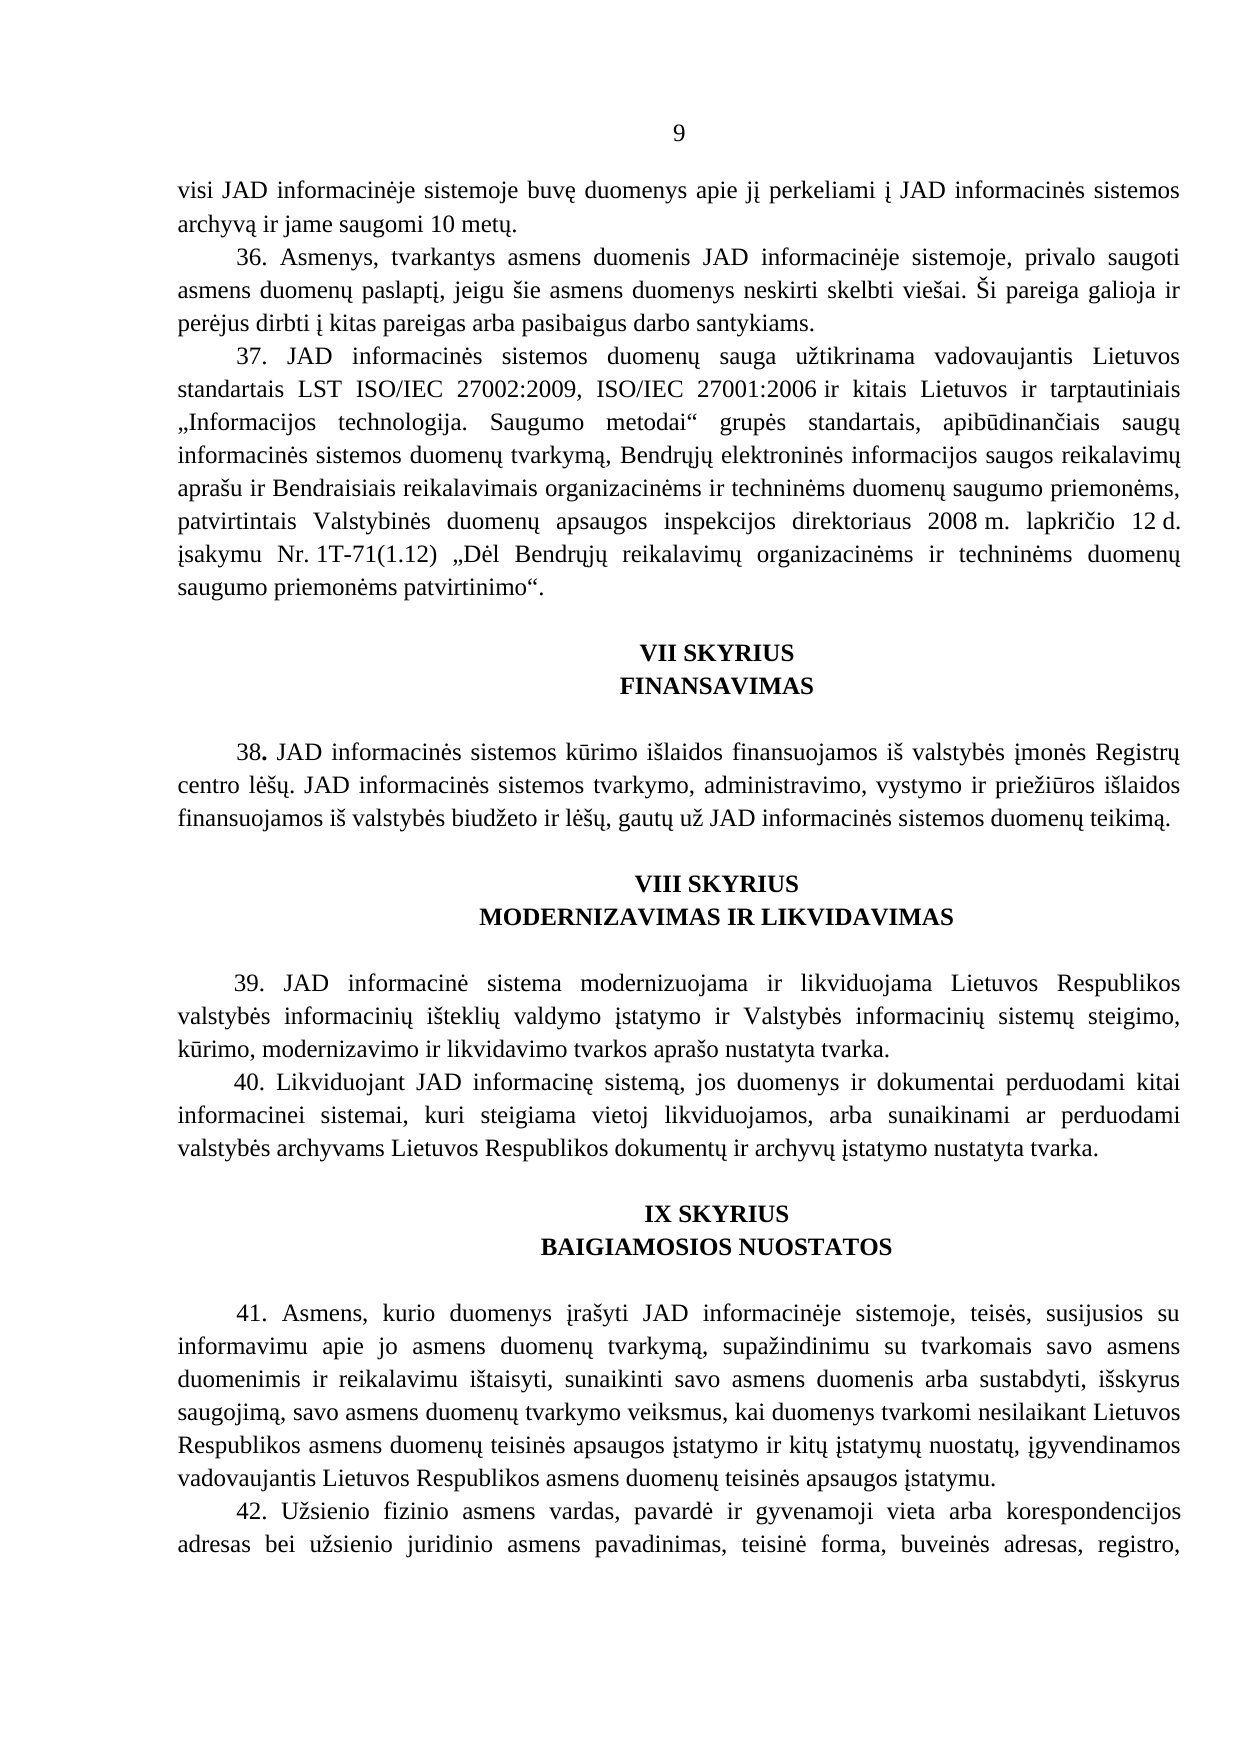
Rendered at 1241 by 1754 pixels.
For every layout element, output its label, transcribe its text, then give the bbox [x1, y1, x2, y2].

text 36. Asmenys, tvarkantys asmens duomenis JAD informacinėje sistemoje, privalo saugoti asmens duomenų paslaptį, jeigu šie asmens duomenys neskirti skelbti viešai. Ši pareiga galioja ir perėjus dirbti į kitas pareigas arba pasibaigus darbo santykiams. [177, 242, 1181, 336]
text VII SKYRIUS [177, 638, 1181, 667]
text IX SKYRIUS [177, 1199, 1181, 1228]
text 37. JAD informacinės sistemos duomenų sauga užtikrinama vadovaujantis Lietuvos standartais LST ISO/IEC 27002:2009, ISO/IEC 27001:2006 ir kitais Lietuvos ir tarptautiniais „Informacijos technologija. Saugumo metodai“ grupės standartais, apibūdinančiais saugų informacinės sistemos duomenų tvarkymą, Bendrųjų elektroninės informacijos saugos reikalavimų aprašu ir Bendraisiais reikalavimais organizacinėms ir techninėms duomenų saugumo priemonėms, patvirtintais Valstybinės duomenų apsaugos inspekcijos direktoriaus 2008 m. lapkričio 12 d. įsakymu Nr. 1T-71(1.12) „Dėl Bendrųjų reikalavimų organizacinėms ir techninėms duomenų saugumo priemonėms patvirtinimo“. [177, 341, 1181, 601]
text 41. Asmens, kurio duomenys įrašyti JAD informacinėje sistemoje, teisės, susijusios su informavimu apie jo asmens duomenų tvarkymą, supažindinimu su tvarkomais savo asmens duomenimis ir reikalavimu ištaisyti, sunaikinti savo asmens duomenis arba sustabdyti, išskyrus saugojimą, savo asmens duomenų tvarkymo veiksmus, kai duomenys tvarkomi nesilaikant Lietuvos Respublikos asmens duomenų teisinės apsaugos įstatymo ir kitų įstatymų nuostatų, įgyvendinamos vadovaujantis Lietuvos Respublikos asmens duomenų teisinės apsaugos įstatymu. [177, 1298, 1181, 1492]
text VIII SKYRIUS [177, 869, 1181, 898]
text 40. Likviduojant JAD informacinę sistemą, jos duomenys ir dokumentai perduodami kitai informacinei sistemai, kuri steigiama vietoj likviduojamos, arba sunaikinami ar perduodami valstybės archyvams Lietuvos Respublikos dokumentų ir archyvų įstatymo nustatyta tvarka. [177, 1067, 1181, 1162]
text 39. JAD informacinė sistema modernizuojama ir likviduojama Lietuvos Respublikos valstybės informacinių išteklių valdymo įstatymo ir Valstybės informacinių sistemų steigimo, kūrimo, modernizavimo ir likvidavimo tvarkos aprašo nustatyta tvarka. [177, 968, 1181, 1063]
text visi JAD informacinėje sistemoje buvę duomenys apie jį perkeliami į JAD informacinės sistemos archyvą ir jame saugomi 10 metų. [177, 176, 1181, 237]
text MODERNIZAVIMAS IR LIKVIDAVIMAS [177, 902, 1181, 931]
text 42. Užsienio fizinio asmens vardas, pavardė ir gyvenamoji vieta arba korespondencijos adresas bei užsienio juridinio asmens pavadinimas, teisinė forma, buveinės adresas, registro, [177, 1496, 1181, 1558]
text BAIGIAMOSIOS NUOSTATOS [177, 1232, 1181, 1261]
text FINANSAVIMAS [177, 671, 1181, 700]
text 38. JAD informacinės sistemos kūrimo išlaidos finansuojamos iš valstybės įmonės Registrų centro lėšų. JAD informacinės sistemos tvarkymo, administravimo, vystymo ir priežiūros išlaidos finansuojamos iš valstybės biudžeto ir lėšų, gautų už JAD informacinės sistemos duomenų teikimą. [177, 737, 1181, 832]
